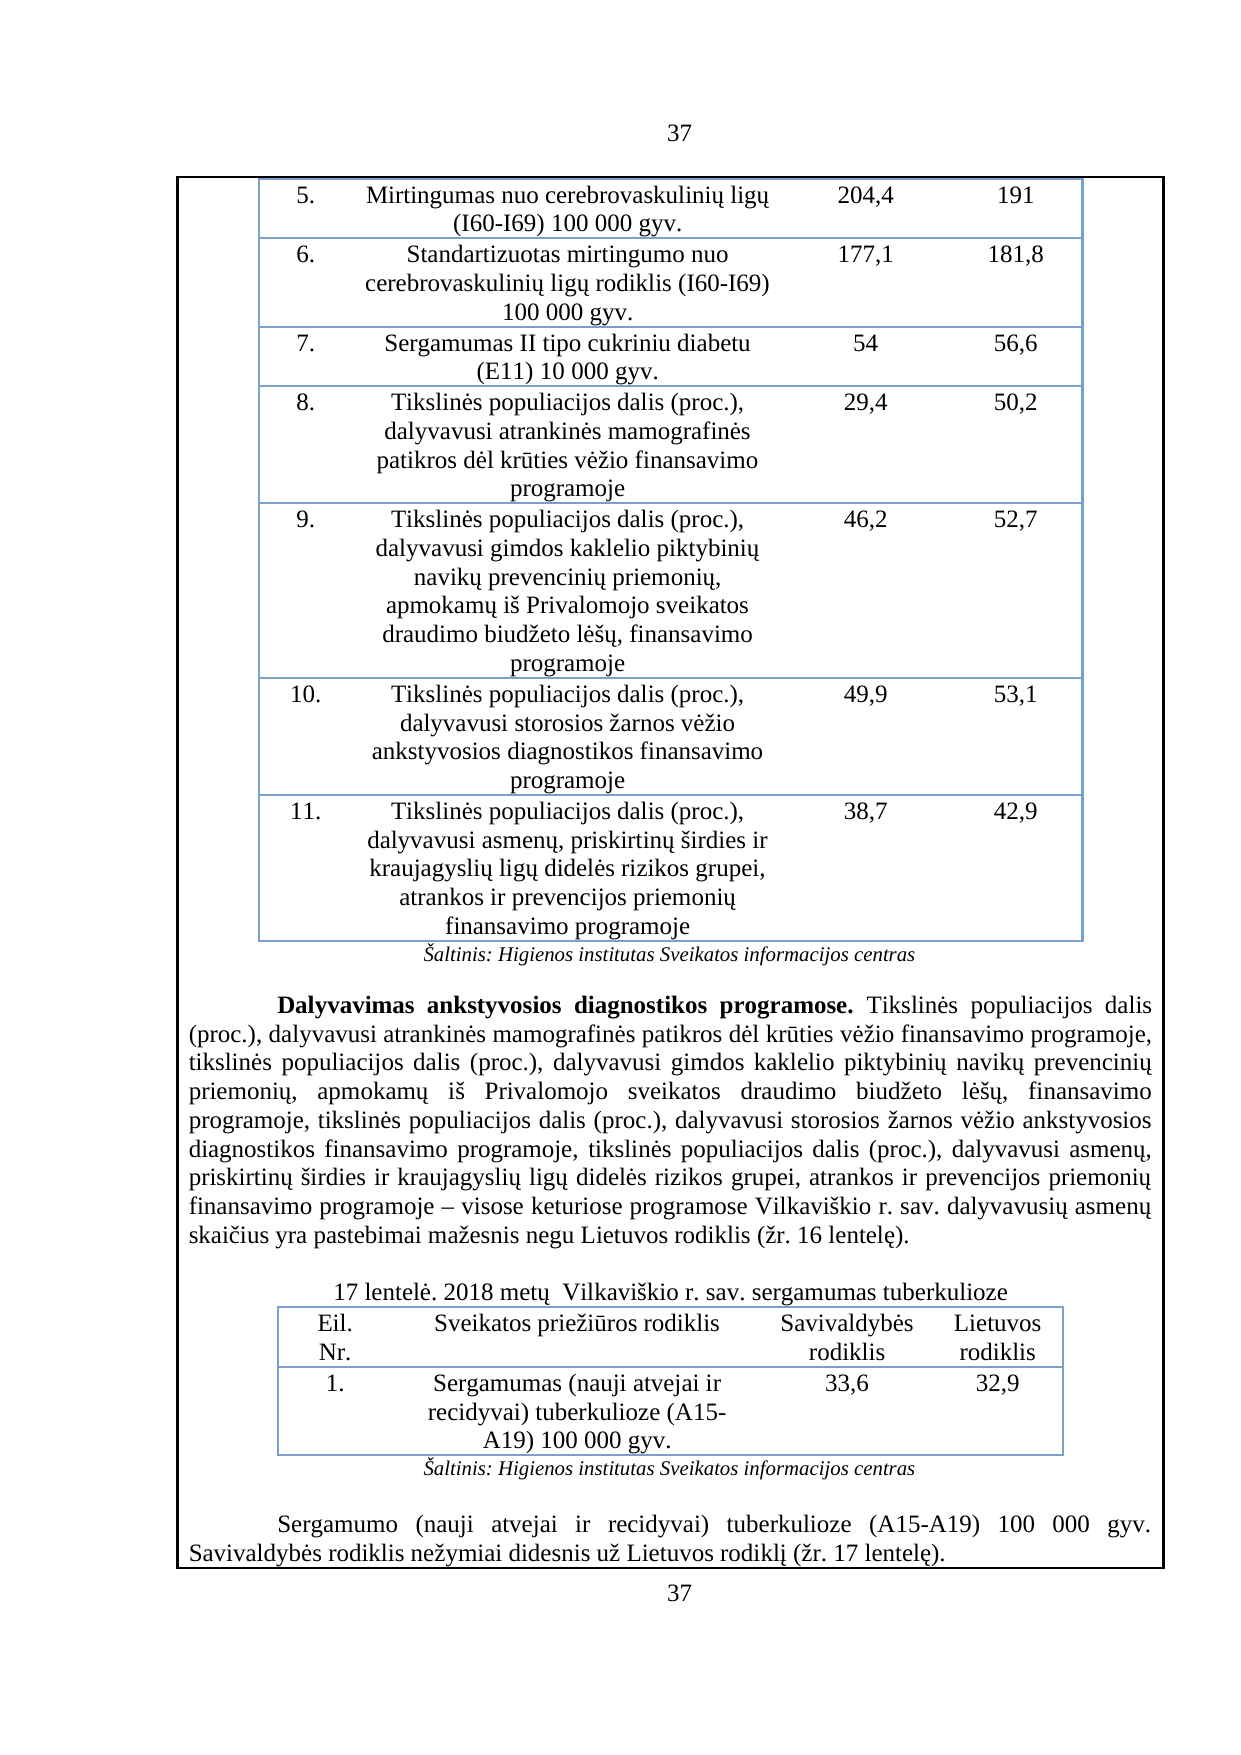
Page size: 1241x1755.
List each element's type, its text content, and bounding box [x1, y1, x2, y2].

table_cell 204,4 [782, 180, 948, 237]
table_cell 32,9 [932, 1368, 1062, 1454]
table_cell Tikslinės populiacijos dalis (proc.), dalyvavusi atrankinės mamografinės patikros dėl krūties vėžio finansavimo programoje [353, 387, 782, 502]
table_cell Standartizuotas mirtingumo nuo cerebrovaskulinių ligų rodiklis (I60-I69) 100 000 gyv. [353, 239, 782, 326]
table_cell 10. [260, 679, 353, 794]
table_cell 177,1 [782, 239, 948, 326]
table_cell 5. [260, 180, 353, 237]
table_cell 42,9 [949, 796, 1081, 940]
table_header Lietuvos rodiklis [932, 1308, 1062, 1366]
table_header Sveikatos priežiūros rodiklis [392, 1308, 762, 1366]
table_cell 181,8 [949, 239, 1081, 326]
table_cell 54 [782, 328, 948, 385]
table_cell 8. [260, 387, 353, 502]
table_cell Tikslinės populiacijos dalis (proc.), dalyvavusi storosios žarnos vėžio ankstyvosios diagnostikos finansavimo programoje [353, 679, 782, 794]
table_cell Mirtingumas nuo cerebrovaskulinių ligų (I60-I69) 100 000 gyv. [353, 180, 782, 237]
table_cell 6. [260, 239, 353, 326]
table_cell Sergamumas (nauji atvejai ir recidyvai) tuberkulioze (A15-A19) 100 000 gyv. [392, 1368, 762, 1454]
table_cell 56,6 [949, 328, 1081, 385]
table_cell Sergamumas II tipo cukriniu diabetu (E11) 10 000 gyv. [353, 328, 782, 385]
table_cell 52,7 [949, 504, 1081, 677]
table_cell Tikslinės populiacijos dalis (proc.), dalyvavusi gimdos kaklelio piktybinių navikų prevencinių priemonių, apmokamų iš Privalomojo sveikatos draudimo biudžeto lėšų, finansavimo programoje [353, 504, 782, 677]
table_header Savivaldybės rodiklis [762, 1308, 932, 1366]
table_cell 11. [260, 796, 353, 940]
table_cell 29,4 [782, 387, 948, 502]
table_cell 7. [260, 328, 353, 385]
table_cell 53,1 [949, 679, 1081, 794]
table_cell 38,7 [782, 796, 948, 940]
table_header Eil. Nr. [279, 1308, 392, 1366]
table_cell 50,2 [949, 387, 1081, 502]
table_cell 191 [949, 180, 1081, 237]
table_cell 1. [279, 1368, 392, 1454]
table_cell 9. [260, 504, 353, 677]
table_cell 46,2 [782, 504, 948, 677]
table_cell 49,9 [782, 679, 948, 794]
table_cell [1165, 176, 1192, 1567]
table_cell Tikslinės populiacijos dalis (proc.), dalyvavusi asmenų, priskirtinų širdies ir kraujagyslių ligų didelės rizikos grupei, atrankos ir prevencijos priemonių finansavimo programoje [353, 796, 782, 940]
table_cell 33,6 [762, 1368, 932, 1454]
